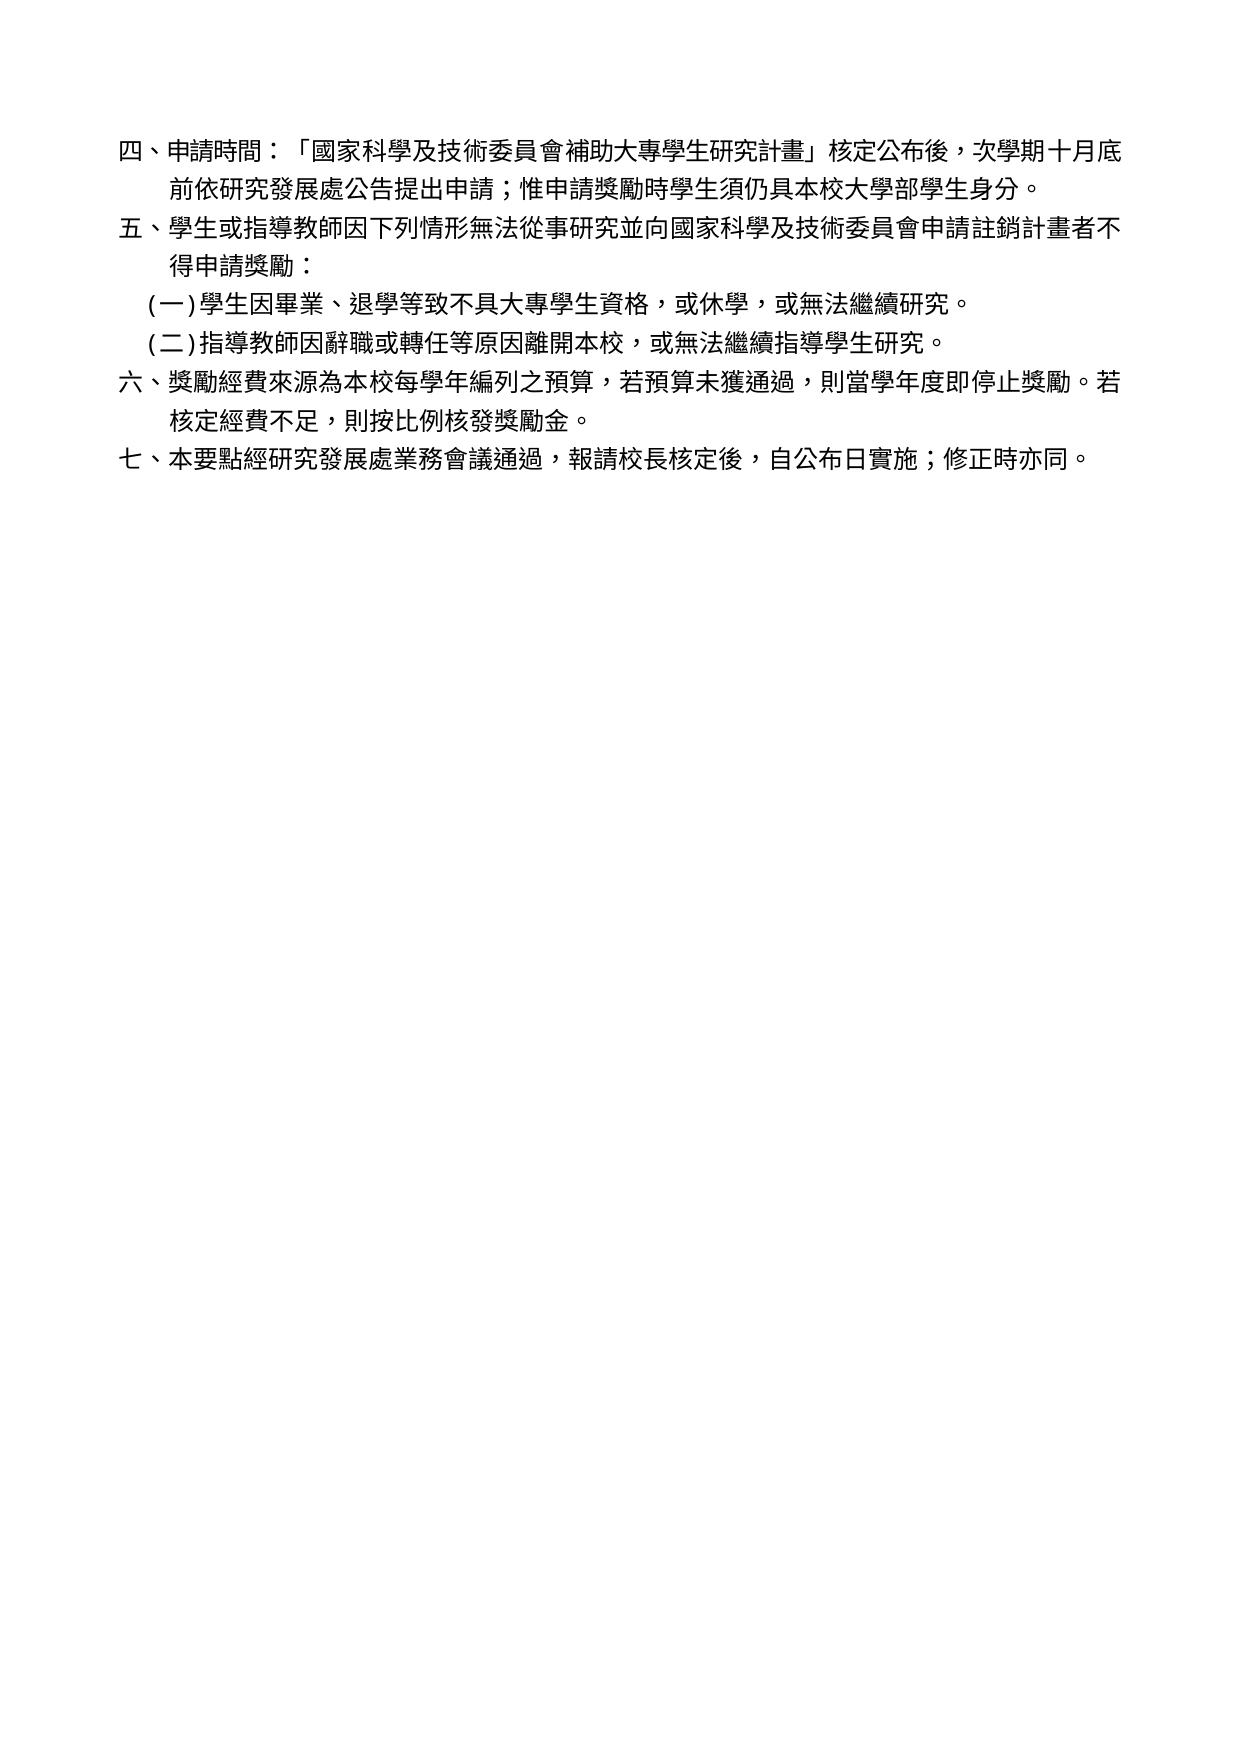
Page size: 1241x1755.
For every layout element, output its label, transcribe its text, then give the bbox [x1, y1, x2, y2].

text 七、本要點經研究發展處業務會議通過，報請校長核定後，自公布日實施；修正時亦同。 [118, 439, 1134, 476]
text 四、申請時間：「國家科學及技術委員會補助大專學生研究計畫」核定公布後，次學期十月底前依研究發展處公告提出申請；惟申請獎勵時學生須仍具本校大學部學生身分。 [118, 131, 1123, 206]
text 五、學生或指導教師因下列情形無法從事研究並向國家科學及技術委員會申請註銷計畫者不得申請獎勵： [118, 208, 1122, 283]
text (一)學生因畢業、退學等致不具大專學生資格，或休學，或無法繼續研究。 [144, 285, 1134, 321]
text 六、獎勵經費來源為本校每學年編列之預算，若預算未獲通過，則當學年度即停止獎勵。若核定經費不足，則按比例核發獎勵金。 [118, 363, 1122, 437]
text (二)指導教師因辭職或轉任等原因離開本校，或無法繼續指導學生研究。 [144, 324, 1134, 360]
